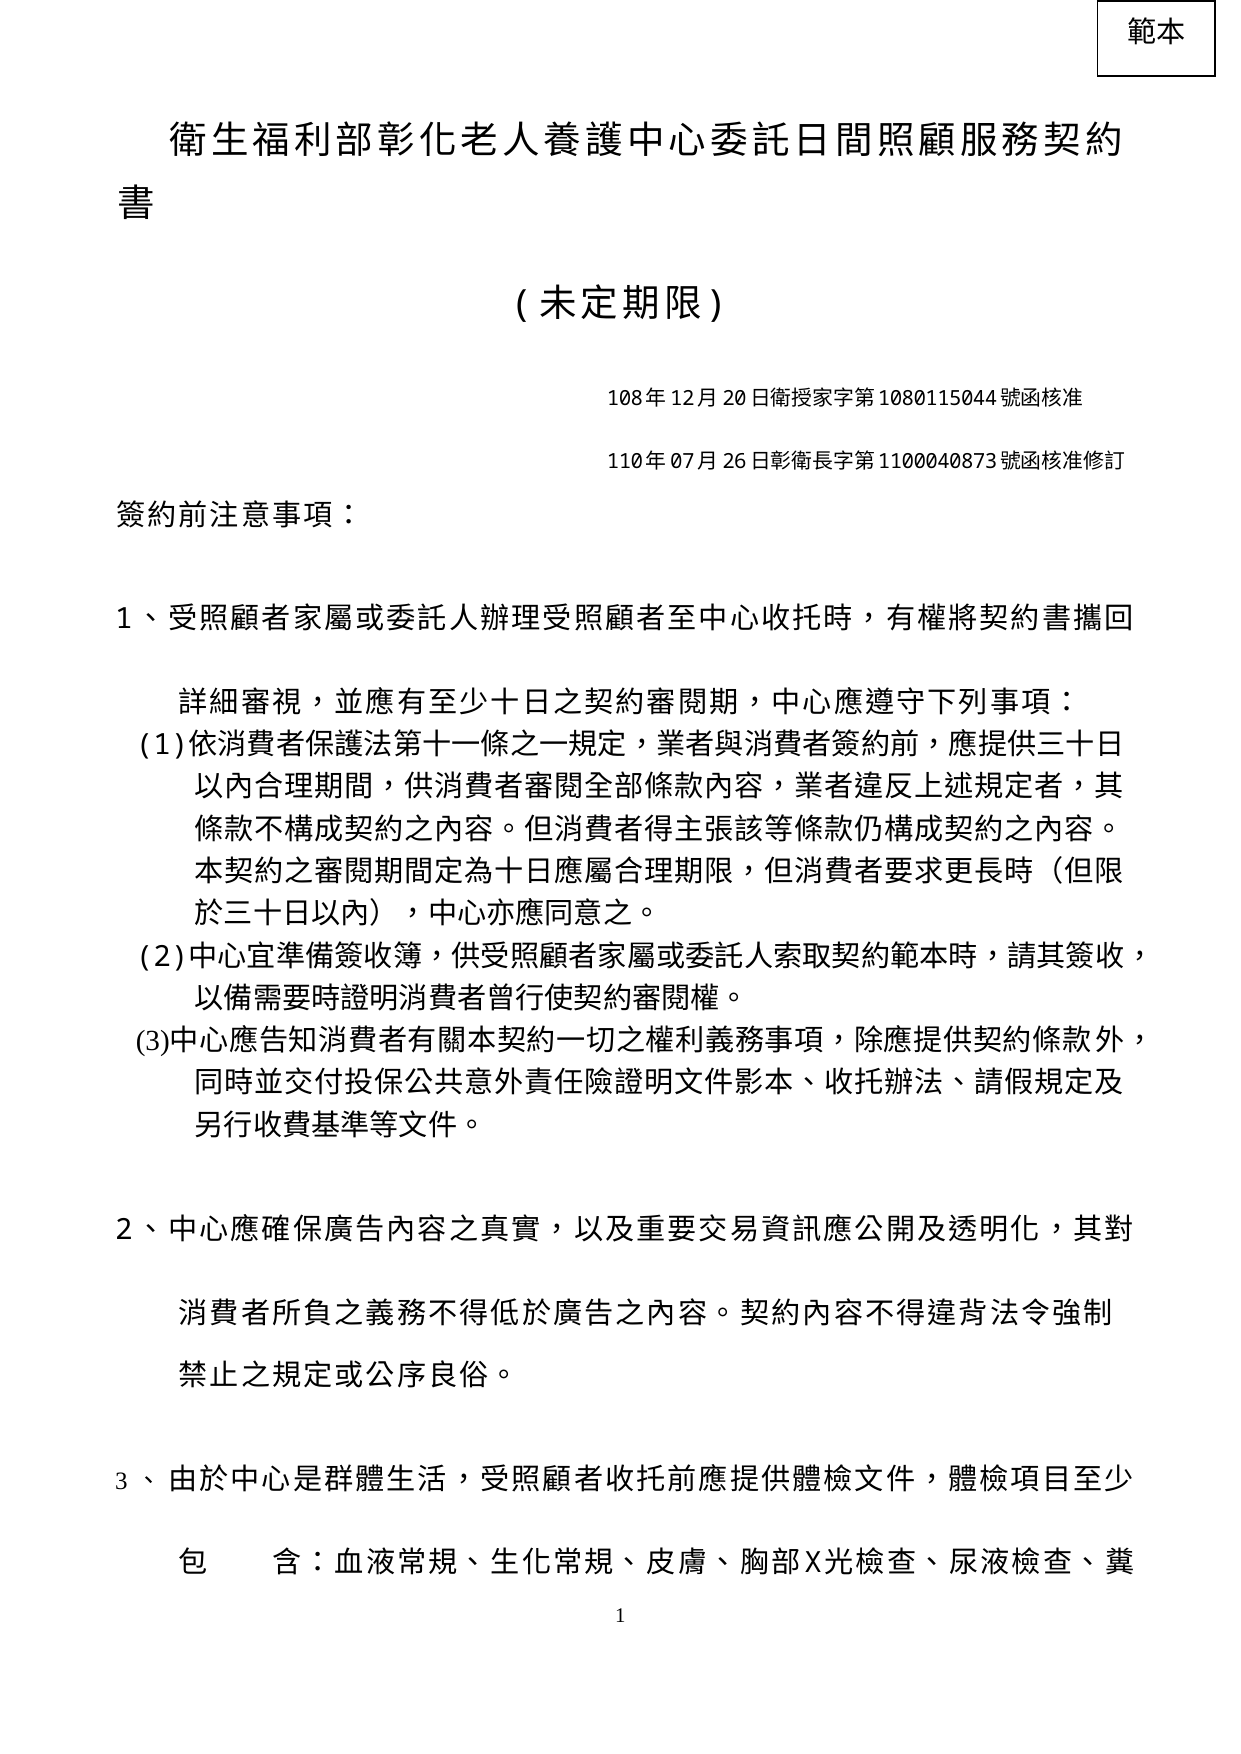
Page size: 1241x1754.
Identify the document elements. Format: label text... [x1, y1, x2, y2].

list 中心應告知消費者有關本契約一切之權利義務事項，除應提供契約條款外，同時並交付投保公共意外責任險證明文件影本、收托辦法、請假規定及另行收費基準等文件。 [136, 1017, 1125, 1144]
text 簽約前注意事項： [115, 471, 1125, 533]
list 由於中心是群體生活，受照顧者收托前應提供體檢文件，體檢項目至少包 含：血液常規、生化常規、皮膚、胸部X光檢查、尿液檢查、糞 [115, 1394, 1144, 1581]
list 中心宜準備簽收簿，供受照顧者家屬或委託人索取契約範本時，請其簽收，以備需要時證明消費者曾行使契約審閱權。 [136, 932, 1125, 1017]
list 中心應確保廣告內容之真實，以及重要交易資訊應公開及透明化，其對消費者所負之義務不得低於廣告之內容。契約內容不得違背法令強制禁止之規定或公序良俗。 [115, 1144, 1144, 1394]
text 108年12月20日衛授家字第1080115044號函核准 [115, 346, 1125, 408]
text [1098, 2, 1214, 75]
text (未定期限) [115, 221, 1125, 346]
list 依消費者保護法第十一條之一規定，業者與消費者簽約前，應提供三十日以內合理期間，供消費者審閱全部條款內容，業者違反上述規定者，其條款不構成契約之內容。但消費者得主張該等條款仍構成契約之內容。本契約之審閱期間定為十日應屬合理期限，但消費者要求更長時（但限於三十日以內），中心亦應同意之。 [136, 721, 1125, 932]
text 範本 [1113, 9, 1199, 51]
text 110年07月26日彰衛長字第1100040873號函核准修訂 [115, 408, 1125, 471]
list 受照顧者家屬或委託人辦理受照顧者至中心收托時，有權將契約書攜回詳細審視，並應有至少十日之契約審閱期，中心應遵守下列事項： [115, 533, 1144, 721]
text 衛生福利部彰化老人養護中心委託日間照顧服務契約書 [115, 96, 1125, 221]
